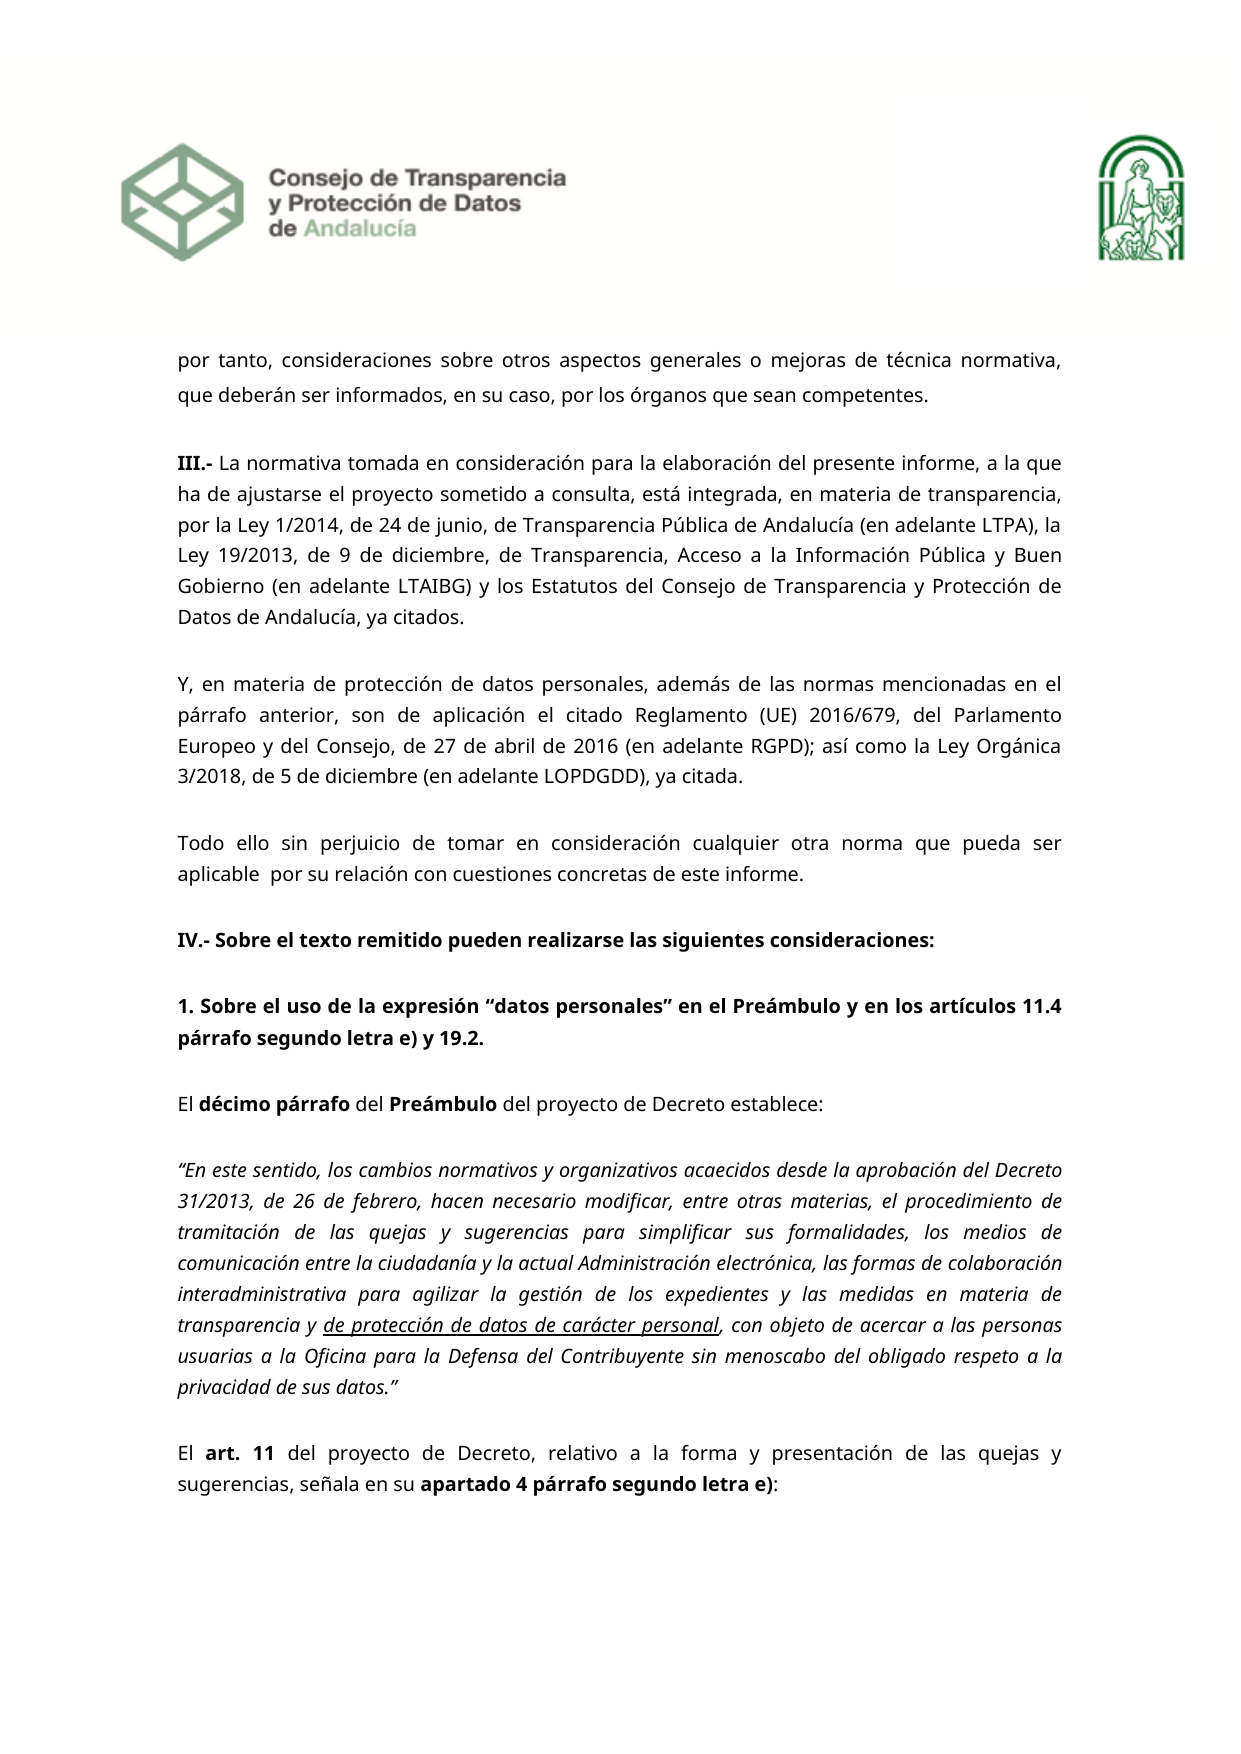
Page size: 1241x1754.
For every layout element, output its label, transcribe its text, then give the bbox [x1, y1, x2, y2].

text Y, en materia de protección de datos personales, además de las normas mencionadas en el párrafo anterior, son de aplicación el citado Reglamento (UE) 2016/679, del Parlamento Europeo y del Consejo, de 27 de abril de 2016 (en adelante RGPD); así como la Ley Orgánica 3/2018, de 5 de diciembre (en adelante LOPDGDD), ya citada. [177, 670, 1063, 790]
text IV.- Sobre el texto remitido pueden realizarse las siguientes consideraciones: [177, 926, 1063, 953]
text El art. 11 del proyecto de Decreto, relativo a la forma y presentación de las quejas y sugerencias, señala en su apartado 4 párrafo segundo letra e): [177, 1439, 1063, 1497]
text por tanto, consideraciones sobre otros aspectos generales o mejoras de técnica normativa, que deberán ser informados, en su caso, por los órganos que sean competentes. [177, 342, 1063, 409]
text 1. Sobre el uso de la expresión “datos personales” en el Preámbulo y en los artículos 11.4 párrafo segundo letra e) y 19.2. [177, 993, 1063, 1051]
text “En este sentido, los cambios normativos y organizativos acaecidos desde la aprobación del Decreto 31/2013, de 26 de febrero, hacen necesario modificar, entre otras materias, el procedimiento de tramitación de las quejas y sugerencias para simplificar sus formalidades, los medios de comunicación entre la ciudadanía y la actual Administración electrónica, las formas de colaboración interadministrativa para agilizar la gestión de los expedientes y las medidas en materia de transparencia y de protección de datos de carácter personal, con objeto de acercar a las personas usuarias a la Oficina para la Defensa del Contribuyente sin menoscabo del obligado respeto a la privacidad de sus datos.” [177, 1156, 1063, 1400]
text III.- La normativa tomada en consideración para la elaboración del presente informe, a la que ha de ajustarse el proyecto sometido a consulta, está integrada, en materia de transparencia, por la Ley 1/2014, de 24 de junio, de Transparencia Pública de Andalucía (en adelante LTPA), la Ley 19/2013, de 9 de diciembre, de Transparencia, Acceso a la Información Pública y Buen Gobierno (en adelante LTAIBG) y los Estatutos del Consejo de Transparencia y Protección de Datos de Andalucía, ya citados. [177, 449, 1063, 631]
text El décimo párrafo del Preámbulo del proyecto de Decreto establece: [177, 1090, 1063, 1117]
text Todo ello sin perjuicio de tomar en consideración cualquier otra norma que pueda ser aplicable por su relación con cuestiones concretas de este informe. [177, 829, 1063, 887]
